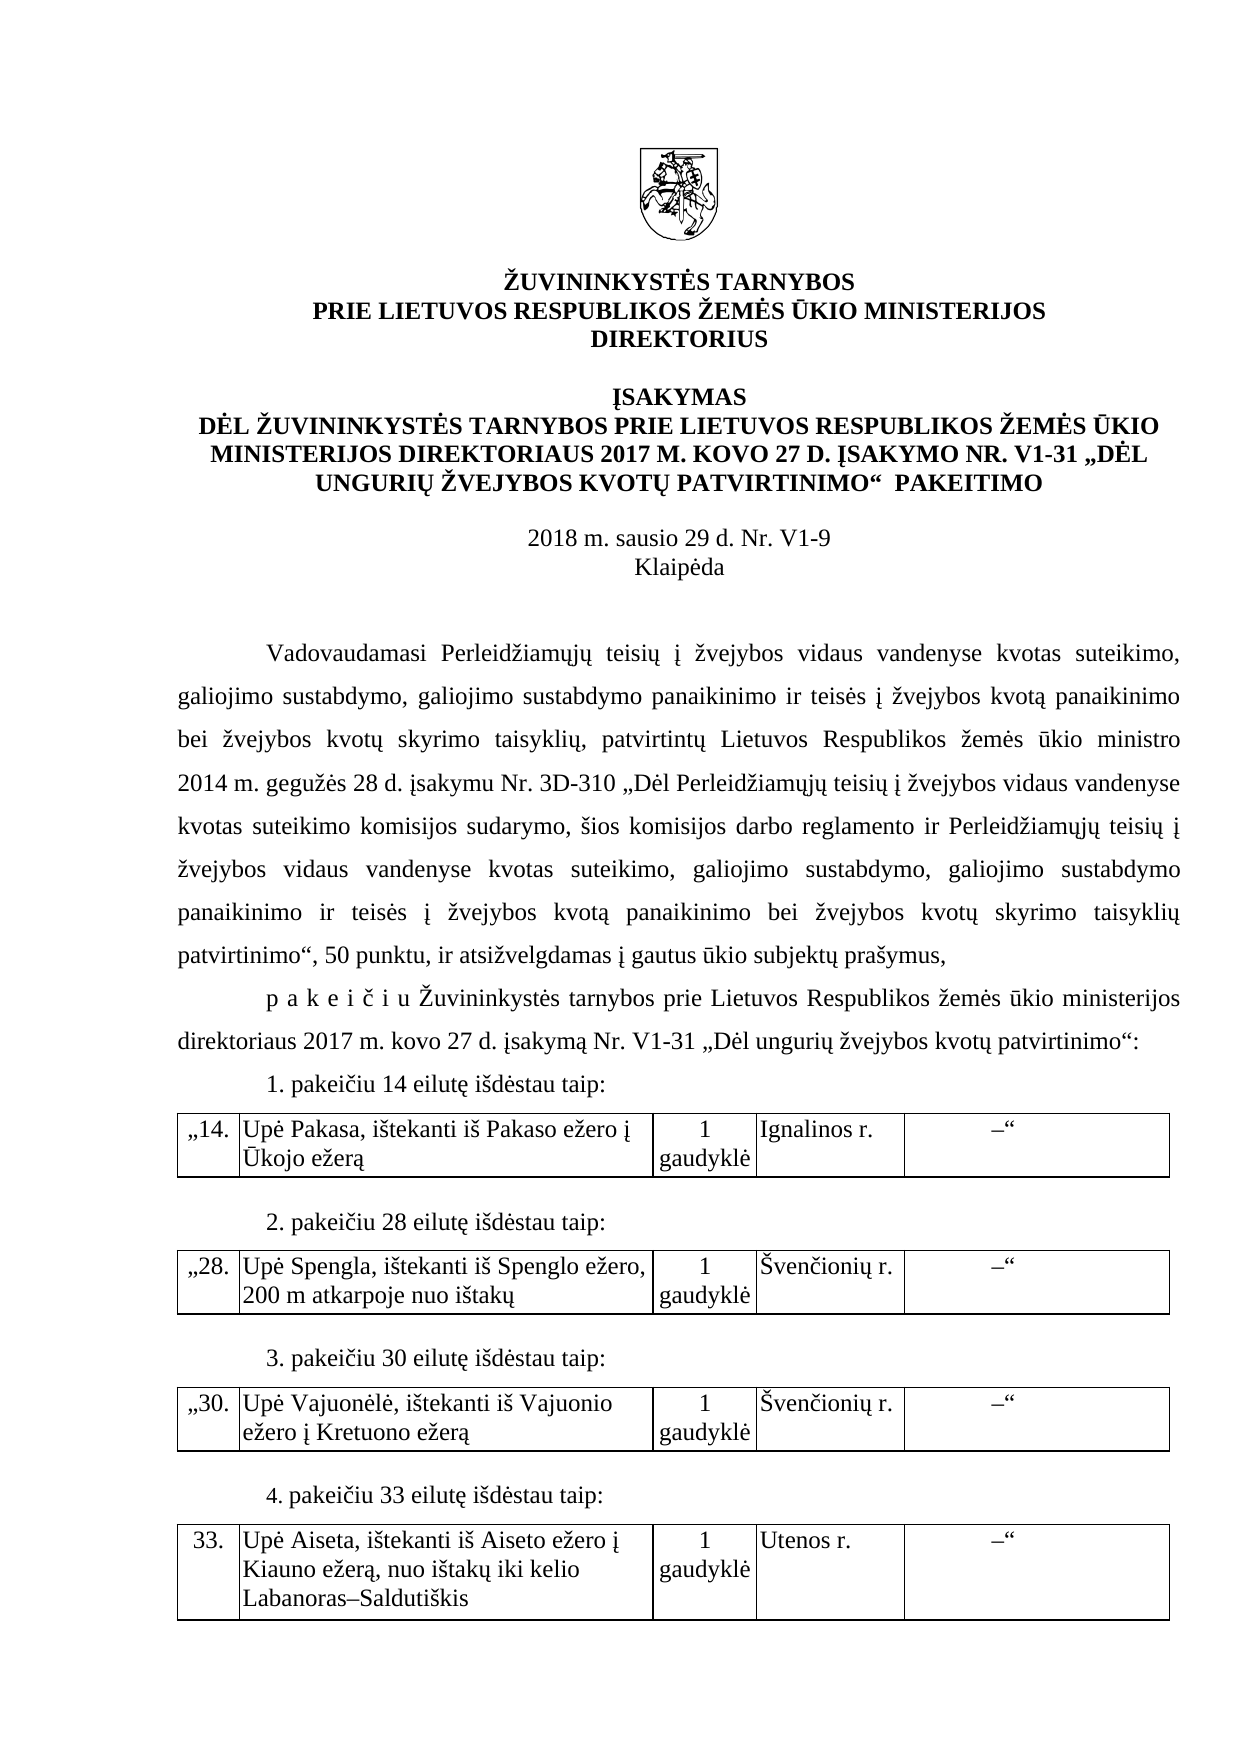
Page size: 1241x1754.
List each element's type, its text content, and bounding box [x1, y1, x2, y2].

text 1. pakeičiu 14 eilutę išdėstau taip: [177, 1069, 1181, 1098]
table_header Upė Pakasa, ištekanti iš Pakaso ežero į Ūkojo ežerą [240, 1114, 652, 1176]
text 2018 m. sausio 29 d. Nr. V1-9 [177, 523, 1181, 552]
table_header Upė Aiseta, ištekanti iš Aiseto ežero į Kiauno ežerą, nuo ištakų iki kelio Labanoras–Saldutiškis [240, 1525, 652, 1619]
table_header Ignalinos r. [757, 1114, 904, 1176]
table_header 1 gaudyklė [654, 1525, 756, 1619]
table_header Švenčionių r. [757, 1388, 904, 1450]
text p a k e i č i u Žuvininkystės tarnybos prie Lietuvos Respublikos žemės ūkio ministerijos direktoriaus 2017 m. kovo 27 d. įsakymą Nr. V1-31 „Dėl ungurių žvejybos kvotų patvirtinimo“: [177, 983, 1181, 1055]
table_header Utenos r. [757, 1525, 904, 1619]
text DĖL ŽUVININKYSTĖS TARNYBOS PRIE LIETUVOS RESPUBLIKOS ŽEMĖS ŪKIO MINISTERIJOS DIREKTORIAUS 2017 M. KOVO 27 D. ĮSAKYMO NR. V1-31 „DĖL UNGURIŲ ŽVEJYBOS KVOTŲ PATVIRTINIMO“ PAKEITIMO [177, 411, 1181, 497]
table_header –“ [905, 1525, 1169, 1619]
text ŽUVININKYSTĖS TARNYBOS [177, 267, 1181, 296]
text ĮSAKYMAS [177, 382, 1181, 411]
table_header „14. [178, 1114, 239, 1176]
table_header „30. [178, 1388, 239, 1450]
table_header Upė Vajuonėlė, ištekanti iš Vajuonio ežero į Kretuono ežerą [240, 1388, 652, 1450]
text Vadovaudamasi Perleidžiamųjų teisių į žvejybos vidaus vandenyse kvotas suteikimo, galiojimo sustabdymo, galiojimo sustabdymo panaikinimo ir teisės į žvejybos kvotą panaikinimo bei žvejybos kvotų skyrimo taisyklių, patvirtintų Lietuvos Respublikos žemės ūkio ministro 2014 m. gegužės 28 d. įsakymu Nr. 3D-310 „Dėl Perleidžiamųjų teisių į žvejybos vidaus vandenyse kvotas suteikimo komisijos sudarymo, šios komisijos darbo reglamento ir Perleidžiamųjų teisių į žvejybos vidaus vandenyse kvotas suteikimo, galiojimo sustabdymo, galiojimo sustabdymo panaikinimo ir teisės į žvejybos kvotą panaikinimo bei žvejybos kvotų skyrimo taisyklių patvirtinimo“, 50 punktu, ir atsižvelgdamas į gautus ūkio subjektų prašymus, [177, 638, 1181, 969]
table_header 1 gaudyklė [654, 1114, 756, 1176]
table_header Švenčionių r. [757, 1251, 904, 1313]
text 3. pakeičiu 30 eilutę išdėstau taip: [177, 1343, 1181, 1372]
table_header Upė Spengla, ištekanti iš Spenglo ežero, 200 m atkarpoje nuo ištakų [240, 1251, 652, 1313]
table_header 1 gaudyklė [654, 1388, 756, 1450]
text 4. pakeičiu 33 eilutę išdėstau taip: [177, 1481, 1181, 1509]
text Klaipėda [177, 552, 1181, 581]
table_header „28. [178, 1251, 239, 1313]
table_header 1 gaudyklė [654, 1251, 756, 1313]
table_header –“ [905, 1114, 1169, 1176]
text 2. pakeičiu 28 eilutę išdėstau taip: [177, 1207, 1181, 1235]
table_header –“ [905, 1251, 1169, 1313]
text PRIE LIETUVOS RESPUBLIKOS ŽEMĖS ŪKIO MINISTERIJOS [177, 296, 1181, 324]
table_header –“ [905, 1388, 1169, 1450]
table_header 33. [178, 1525, 239, 1619]
text DIREKTORIUS [177, 324, 1181, 353]
